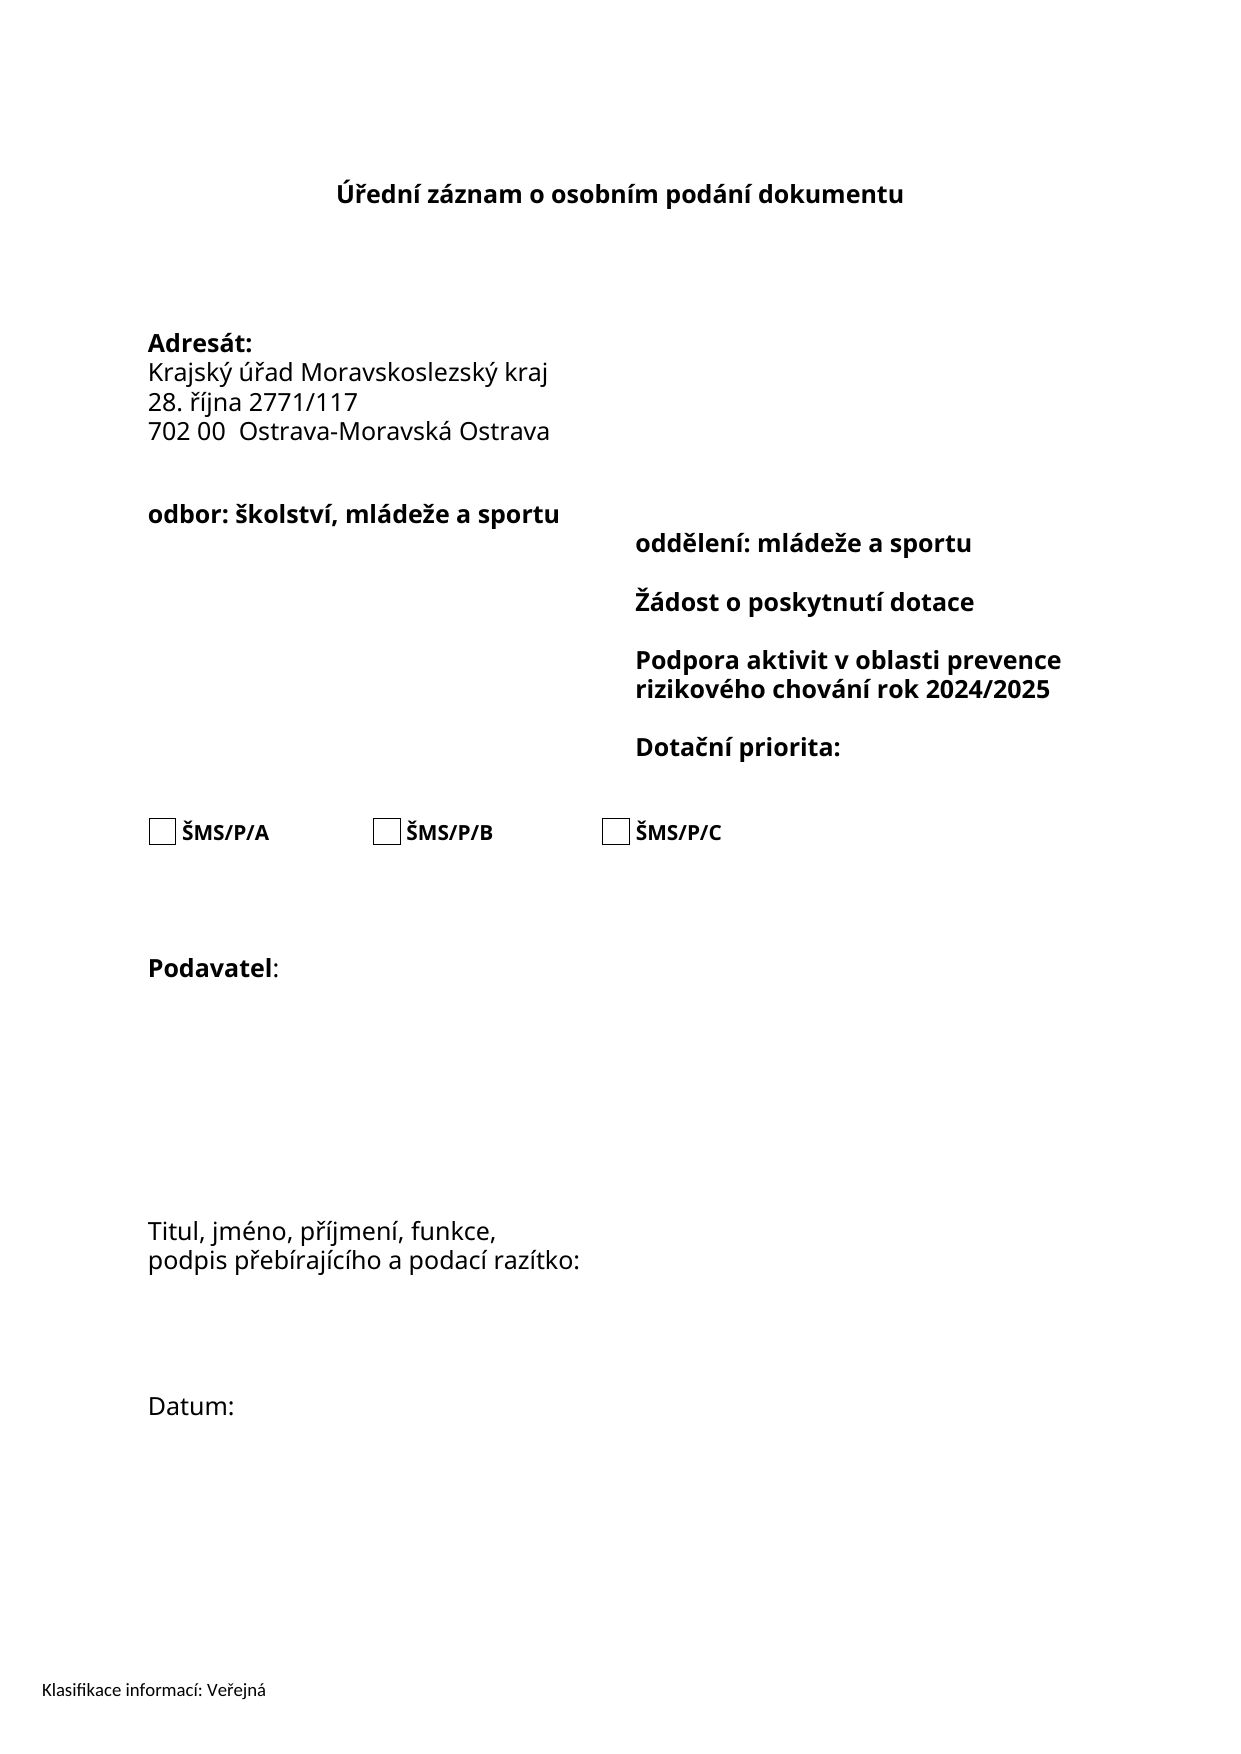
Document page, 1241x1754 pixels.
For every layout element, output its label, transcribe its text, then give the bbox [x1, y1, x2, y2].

text podpis přebírajícího a podací razítko: [148, 1246, 1093, 1275]
text odbor: školství, mládeže a sportu oddělení: mládeže a sportu Žádost o poskytnutí dotace Podpora aktivit v oblasti prevence rizikového chování rok 2024/2025 Dotační priorita: [148, 500, 1093, 792]
text Titul, jméno, příjmení, funkce, [148, 1217, 1093, 1246]
subtitle Úřední záznam o osobním podání dokumentu [148, 177, 1093, 211]
text Podavatel: [148, 954, 1093, 983]
text Krajský úřad Moravskoslezský kraj 28. října 2771/117 702 00 Ostrava-Moravská Ostrava [148, 358, 1093, 475]
text Datum: [148, 1392, 1093, 1421]
text Adresát: [148, 329, 1093, 358]
text ŠMS/P/A ŠMS/P/B ŠMS/P/C [148, 817, 1093, 846]
